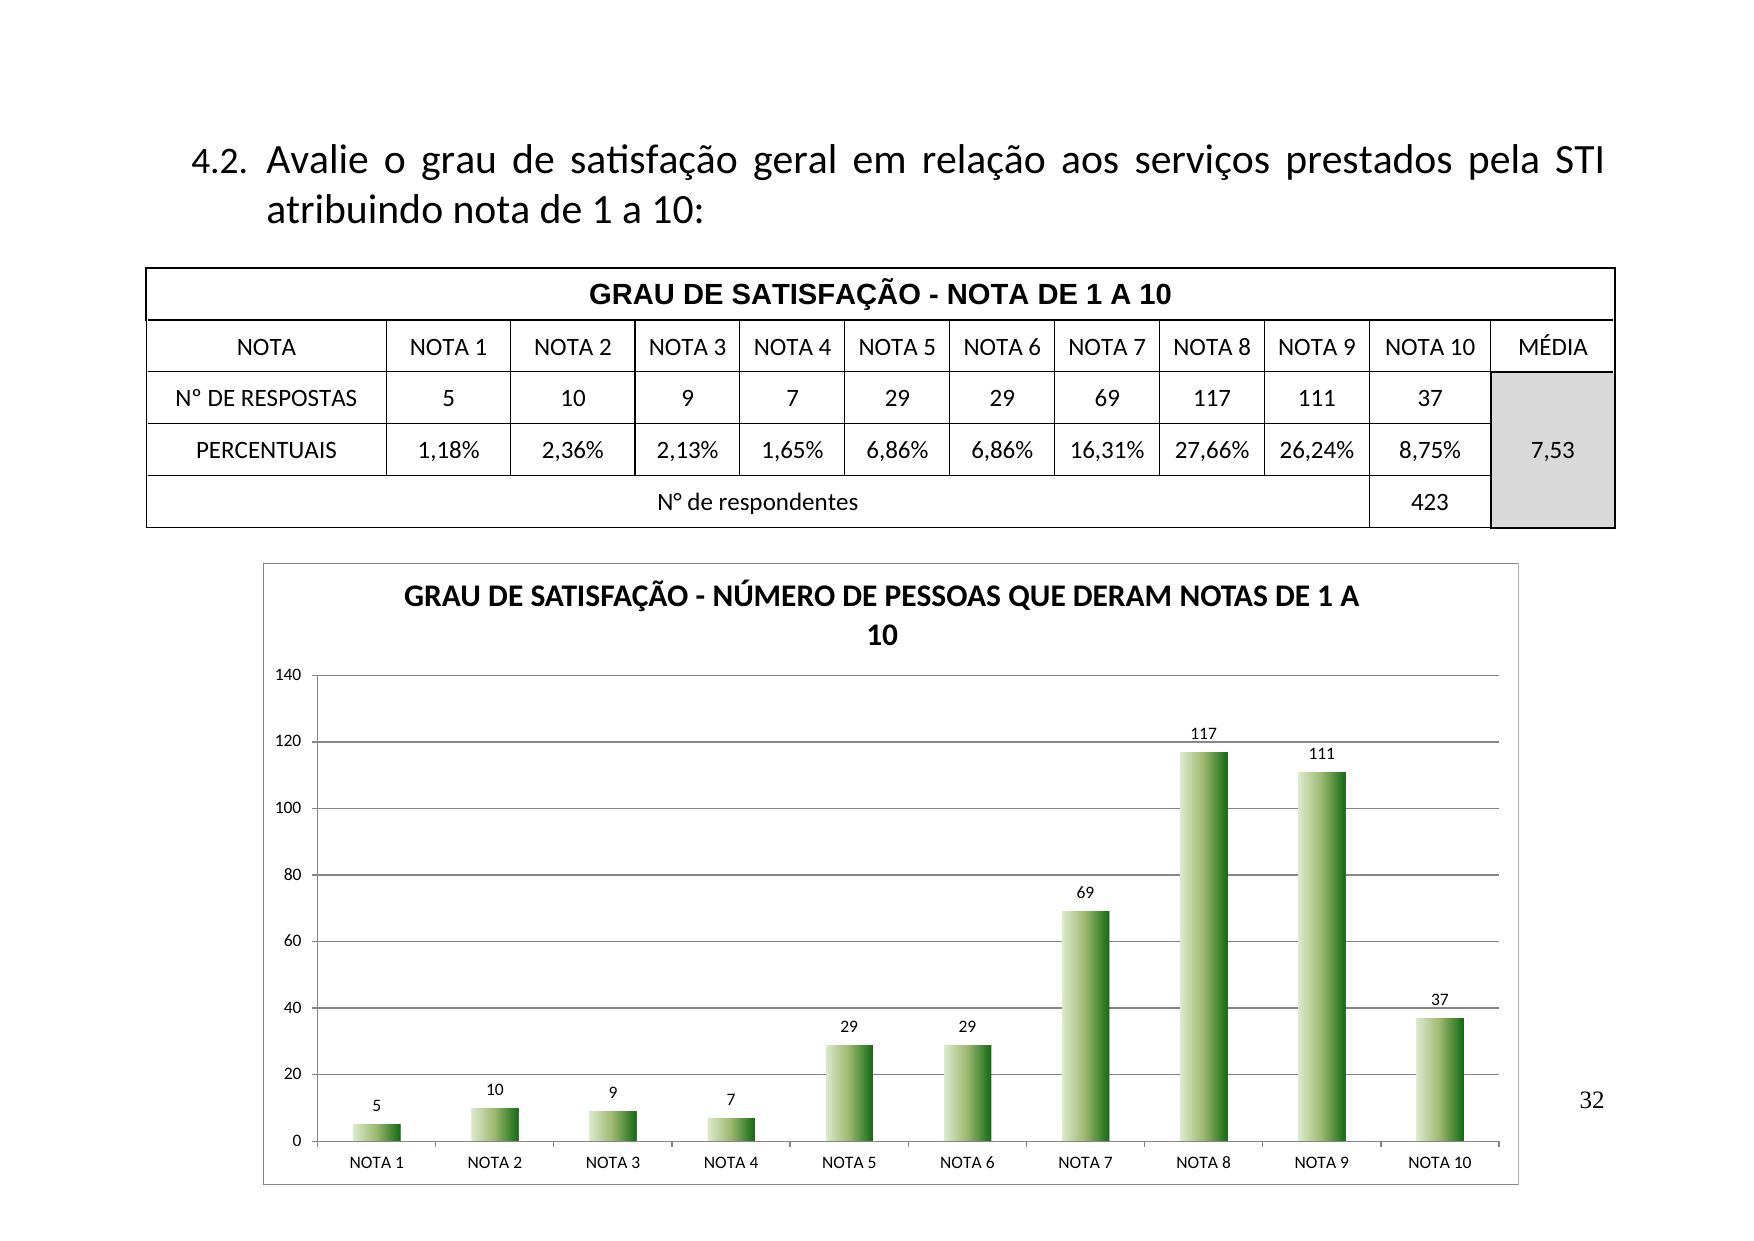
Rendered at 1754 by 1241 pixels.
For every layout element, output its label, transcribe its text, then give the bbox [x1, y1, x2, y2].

table_header Avalie o grau de satisfação geral em relação aos serviços prestados pela STI atribuindo nota de 1 a 10: [146, 100, 1615, 267]
table_cell NOTA 9 [1265, 321, 1369, 371]
table_cell N° de respondentes [147, 476, 1369, 527]
table_cell 16,31% [1055, 424, 1159, 475]
table_cell NOTA 7 [1055, 321, 1159, 371]
table_cell 117 [1160, 372, 1264, 423]
table_cell NOTA 3 [636, 321, 739, 371]
table_cell NOTA [147, 320, 386, 371]
table_cell 1,18% [387, 424, 510, 475]
table_cell NOTA 4 [740, 321, 844, 371]
table_cell NOTA 6 [950, 321, 1054, 371]
table_cell 5 [387, 372, 510, 423]
table_cell 423 [1370, 476, 1490, 527]
table_cell 6,86% [950, 424, 1054, 475]
table_cell 29 [950, 372, 1054, 423]
table_cell 7,53 [1492, 371, 1614, 527]
table_cell NOTA 5 [845, 321, 949, 371]
table_cell NOTA 10 [1370, 321, 1490, 371]
table_cell PERCENTUAIS [147, 424, 386, 475]
table_cell 9 [636, 372, 739, 423]
table_cell 37 [1370, 372, 1490, 423]
table_cell 111 [1265, 372, 1369, 423]
table_cell 29 [845, 372, 949, 423]
table_cell MÉDIA [1491, 319, 1614, 371]
table_cell 8,75% [1370, 424, 1490, 475]
table_cell 1,65% [740, 424, 844, 475]
table_cell 27,66% [1160, 424, 1264, 475]
table_cell NOTA 8 [1160, 321, 1264, 371]
table_cell 26,24% [1265, 424, 1369, 475]
table_cell 2,13% [636, 424, 739, 475]
table_cell 69 [1055, 372, 1159, 423]
table_cell GRAU DE SATISFAÇÃO - NOTA DE 1 A 10 [147, 269, 1614, 319]
table_cell 7 [740, 372, 844, 423]
table_cell 6,86% [845, 424, 949, 475]
table_cell NOTA 1 [387, 321, 510, 371]
table_cell NOTA 2 [511, 321, 634, 371]
table_cell 2,36% [511, 424, 634, 475]
table_cell 10 [511, 372, 634, 423]
table_cell Nº DE RESPOSTAS [147, 372, 386, 423]
